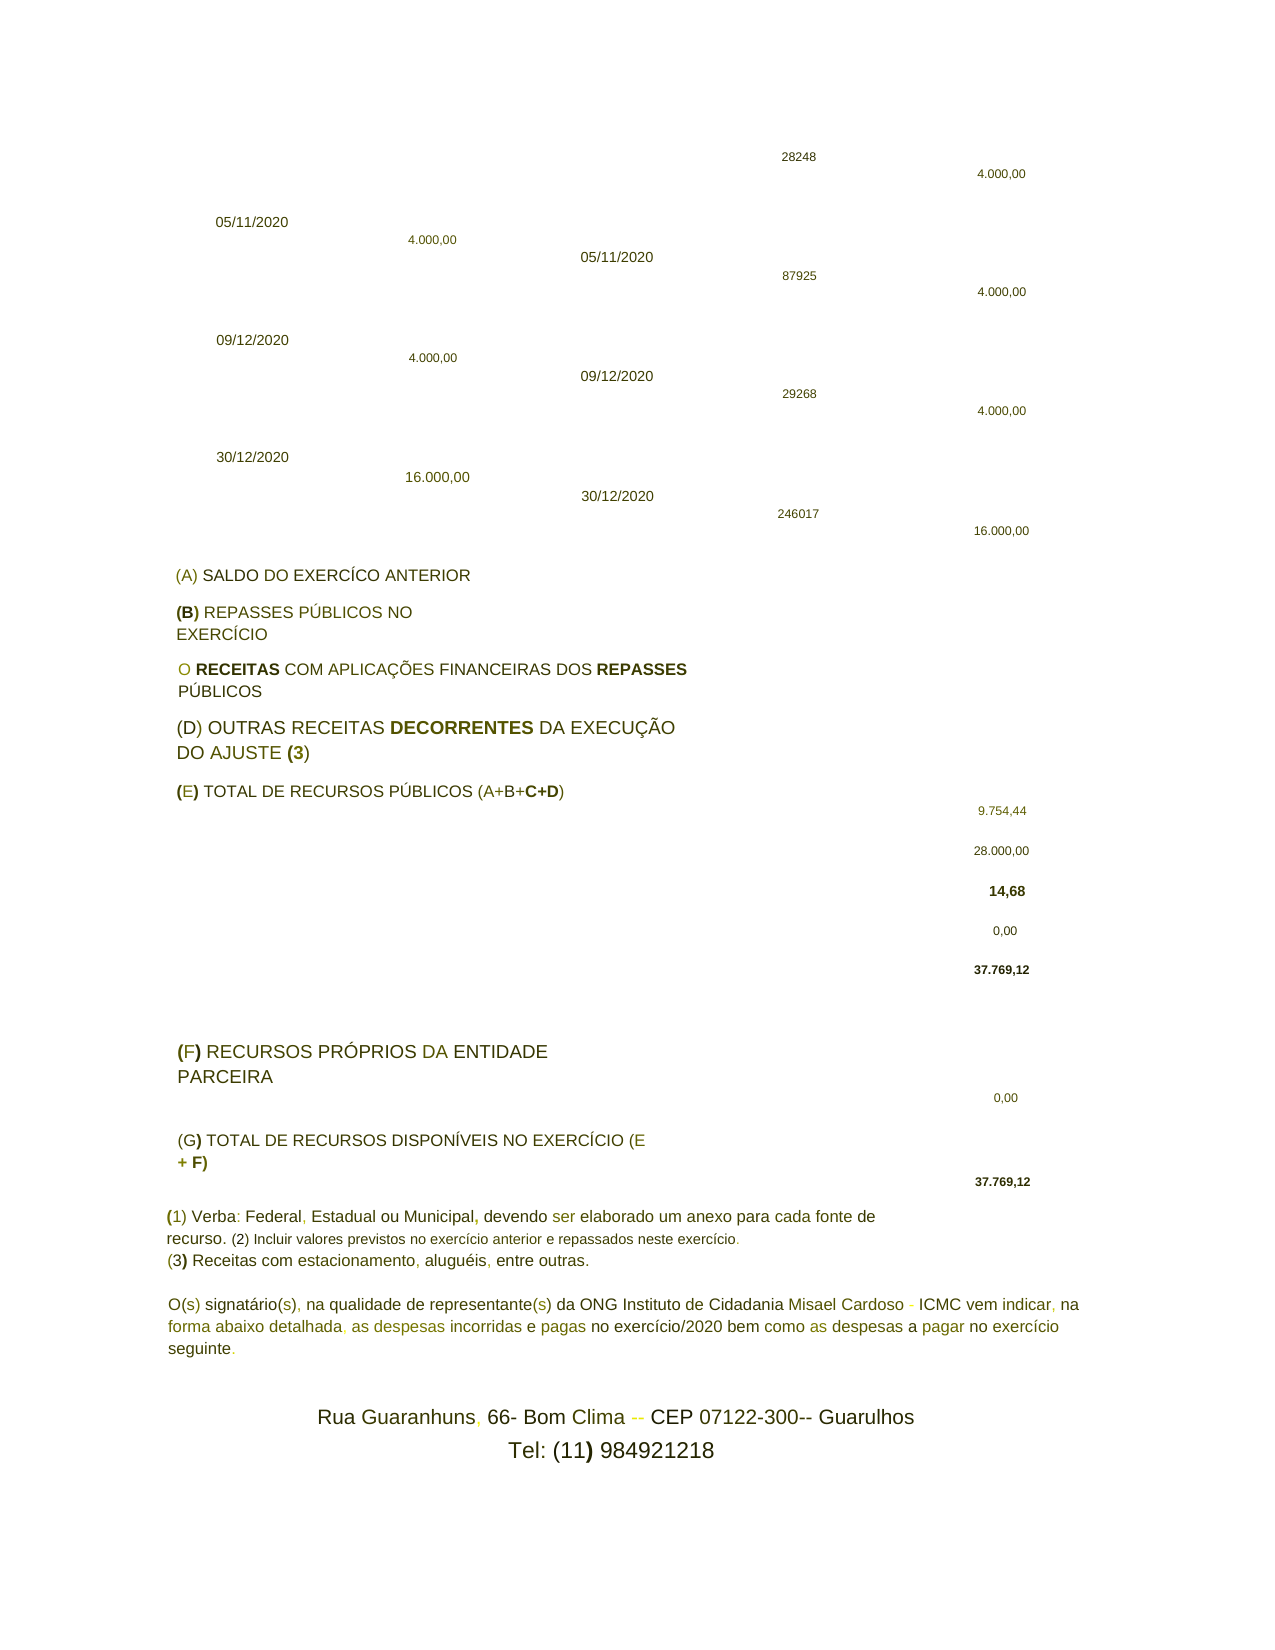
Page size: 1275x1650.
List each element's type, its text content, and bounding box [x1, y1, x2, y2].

text 30/12/2020 [216, 449, 368, 466]
text 37.769,12 [974, 963, 1113, 977]
text (3) Receitas com estacionamento, aluguéis, entre outras. [167, 1251, 621, 1270]
text 09/12/2020 [580, 367, 732, 384]
text (G) TOTAL DE RECURSOS DISPONÍVEIS NO EXERCÍCIO (E + F) [177, 1131, 651, 1172]
text (F) RECURSOS PRÓPRIOS DA ENTIDADE PARCEIRA [177, 1041, 582, 1087]
text Tel: (11) 984921218 [508, 1437, 782, 1463]
text 4.000,00 [977, 403, 1108, 417]
text 05/11/2020 [580, 249, 732, 266]
text 09/12/2020 [216, 332, 367, 348]
text Rua Guaranhuns, 66- Bom Clima -- CEP 07122-300-- Guarulhos [317, 1404, 1029, 1428]
text 16.000,00 [405, 468, 543, 485]
text 0,00 [993, 924, 1093, 938]
text 16.000,00 [973, 523, 1113, 538]
text 30/12/2020 [581, 488, 733, 504]
text 28248 [781, 150, 893, 164]
text 246017 [777, 507, 899, 521]
text O RECEITAS COM APLICAÇÕES FINANCEIRAS DOS REPASSES PÚBLICOS [178, 660, 722, 701]
text 9.754,44 [978, 804, 1109, 818]
text 87925 [782, 268, 894, 283]
text 28.000,00 [973, 844, 1113, 858]
text (D) OUTRAS RECEITAS DECORRENTES DA EXECUÇÃO DO AJUSTE (3) [176, 717, 701, 763]
text (A) SALDO DO EXERCÍCO ANTERIOR [175, 566, 486, 585]
text 14,68 [989, 883, 1098, 899]
text 4.000,00 [977, 285, 1108, 299]
text (B) REPASSES PÚBLICOS NO EXERCÍCIO [176, 603, 507, 644]
text (E) TOTAL DE RECURSOS PÚBLICOS (A+B+C+D) [176, 782, 577, 801]
text 4.000,00 [408, 351, 538, 365]
text 4.000,00 [408, 233, 539, 247]
text 37.769,12 [975, 1175, 1114, 1189]
text (1) Verba: Federal, Estadual ou Municipal, devendo ser elaborado um anexo para cada fonte de recurso. (2) Incluir valores previstos no exercício anterior e repassados neste exercício. [166, 1207, 938, 1248]
text O(s) signatário(s), na qualidade de representante(s) da ONG Instituto de Cidadania Misael Cardoso - ICMC vem indicar, na forma abaixo detalhada, as despesas incorridas e pagas no exercício/2020 bem como as despesas a pagar no exercício seguinte. [168, 1295, 1103, 1358]
text 05/11/2020 [215, 213, 367, 230]
text 0,00 [993, 1091, 1094, 1105]
text 4.000,00 [977, 166, 1108, 181]
text 29268 [782, 387, 896, 401]
